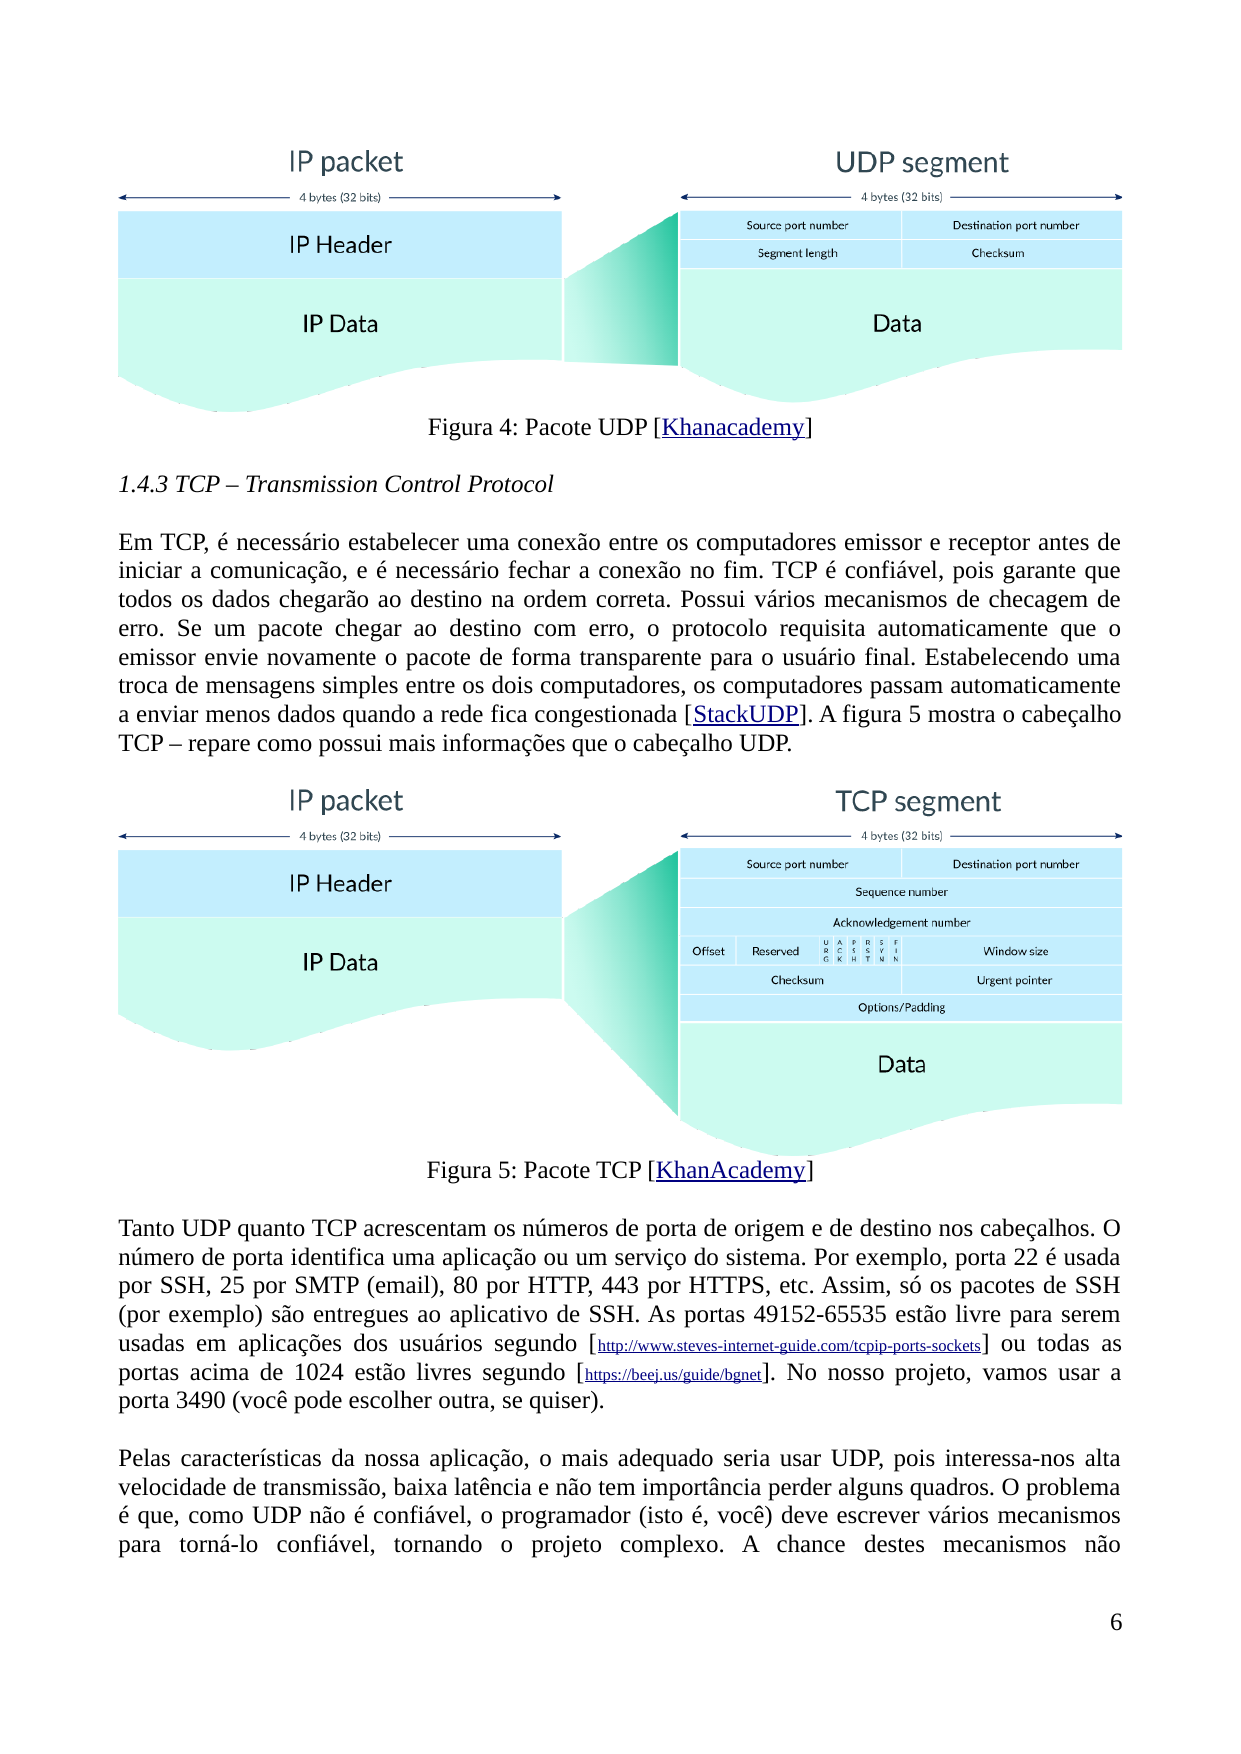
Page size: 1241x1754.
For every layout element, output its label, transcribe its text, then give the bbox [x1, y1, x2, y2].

picture [118, 785, 1123, 1156]
text 1.4.3 TCP – Transmission Control Protocol [118, 469, 1122, 498]
picture [118, 146, 1123, 412]
text Em TCP, é necessário estabelecer uma conexão entre os computadores emissor e receptor antes de iniciar a comunicação, e é necessário fechar a conexão no fim. TCP é confiável, pois garante que todos os dados chegarão ao destino na ordem correta. Possui vários mecanismos de checagem de erro. Se um pacote chegar ao destino com erro, o protocolo requisita automaticamente que o emissor envie novamente o pacote de forma transparente para o usuário final. Estabelecendo uma troca de mensagens simples entre os dois computadores, os computadores passam automaticamente a enviar menos dados quando a rede fica congestionada [StackUDP]. A figura 5 mostra o cabeçalho TCP – repare como possui mais informações que o cabeçalho UDP. [118, 527, 1122, 757]
text Figura 4: Pacote UDP [Khanacademy] [118, 412, 1122, 441]
text Tanto UDP quanto TCP acrescentam os números de porta de origem e de destino nos cabeçalhos. O número de porta identifica uma aplicação ou um serviço do sistema. Por exemplo, porta 22 é usada por SSH, 25 por SMTP (email), 80 por HTTP, 443 por HTTPS, etc. Assim, só os pacotes de SSH (por exemplo) são entregues ao aplicativo de SSH. As portas 49152-65535 estão livre para serem usadas em aplicações dos usuários segundo [http://www.steves-internet-guide.com/tcpip-ports-sockets] ou todas as portas acima de 1024 estão livres segundo [https://beej.us/guide/bgnet]. No nosso projeto, vamos usar a porta 3490 (você pode escolher outra, se quiser). [118, 1213, 1122, 1414]
text Figura 5: Pacote TCP [KhanAcademy] [118, 1156, 1122, 1184]
text Pelas características da nossa aplicação, o mais adequado seria usar UDP, pois interessa-nos alta velocidade de transmissão, baixa latência e não tem importância perder alguns quadros. O problema é que, como UDP não é confiável, o programador (isto é, você) deve escrever vários mecanismos para torná-lo confiável, tornando o projeto complexo. A chance destes mecanismos não [118, 1443, 1122, 1558]
